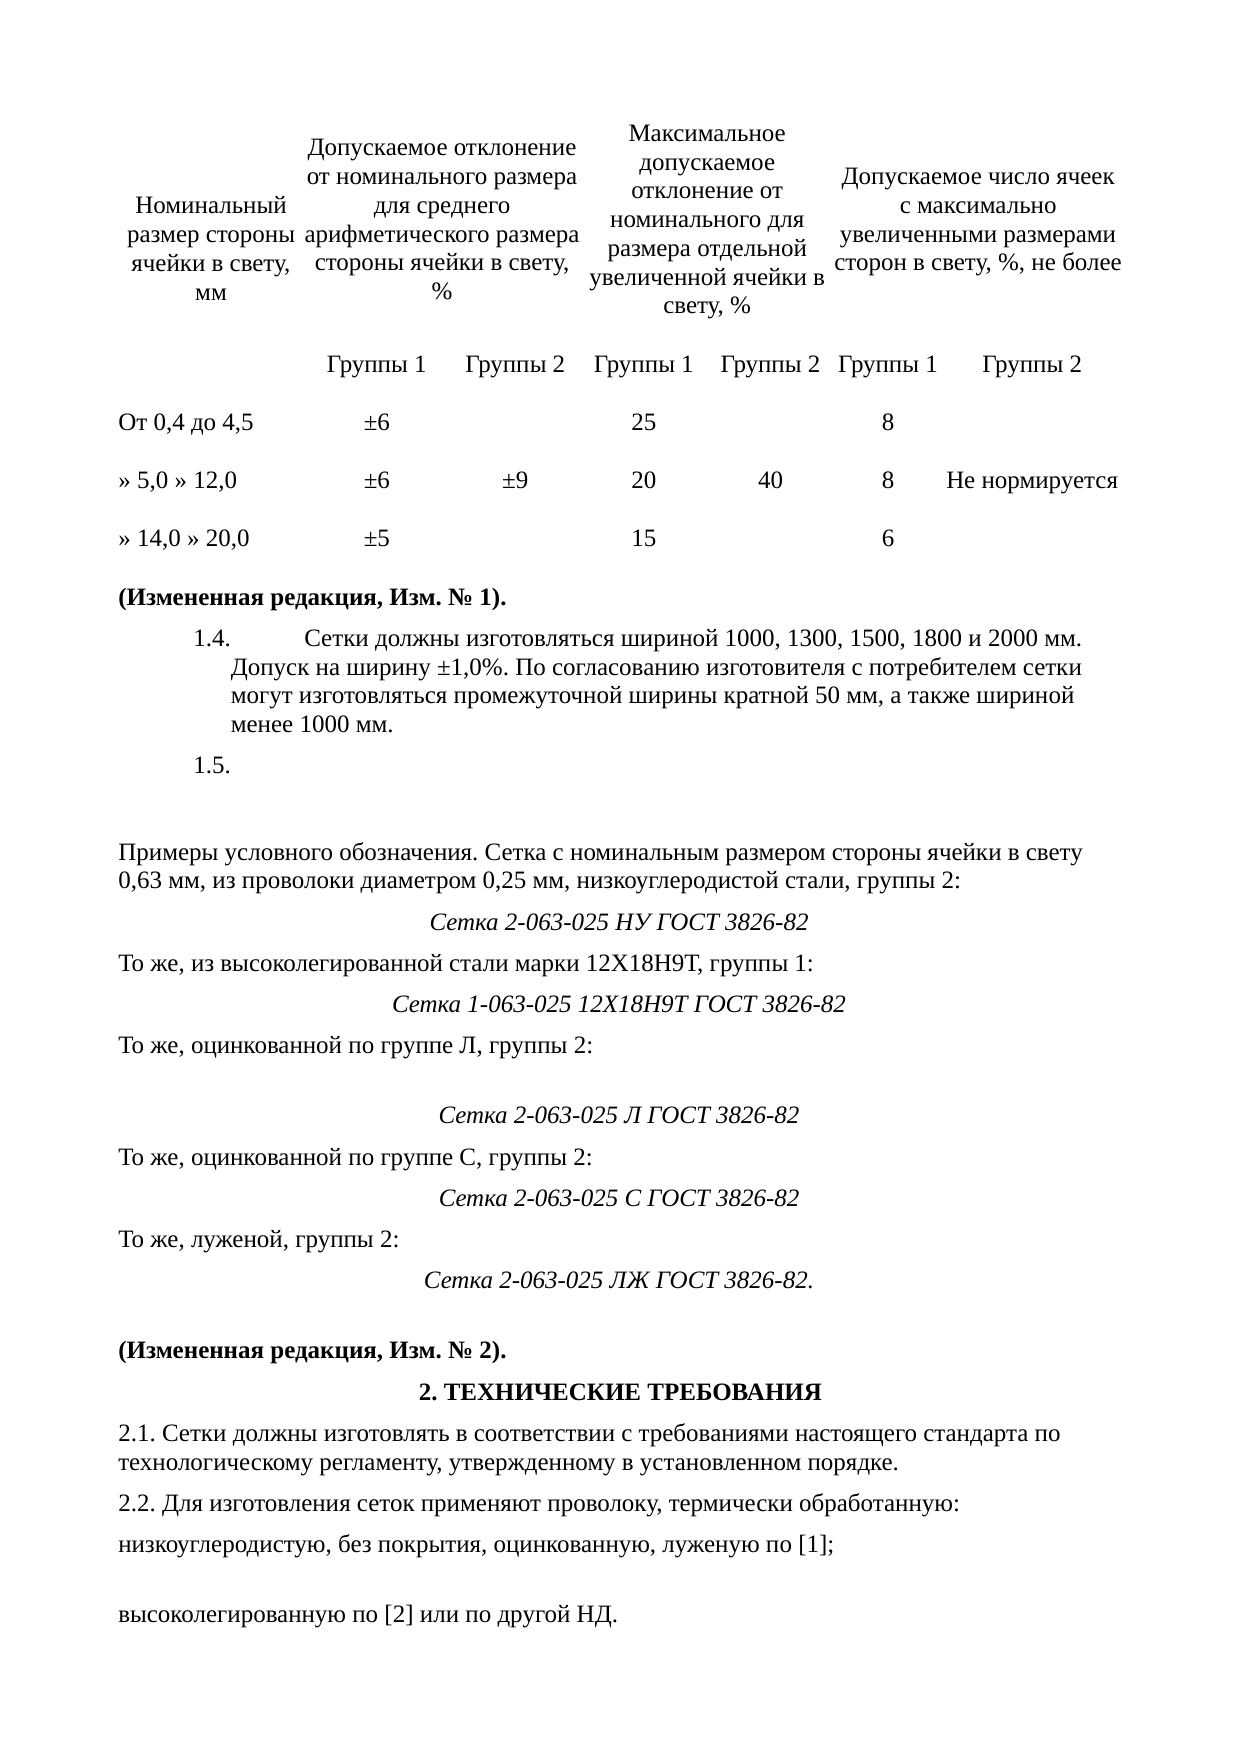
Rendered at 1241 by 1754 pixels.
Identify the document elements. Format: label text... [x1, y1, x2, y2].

table_cell 15 [580, 524, 707, 582]
table_cell 25 [580, 407, 707, 465]
table_cell Группы 2 [942, 349, 1122, 407]
table_cell Не нормируется [942, 407, 1122, 582]
text Сетка 2-063-025 Л ГОСТ 3826-82 [118, 1101, 1122, 1129]
table_cell Группы 1 [580, 349, 707, 407]
text (Измененная редакция, Изм. № 1). [118, 582, 1122, 611]
text 2. ТЕХНИЧЕСКИЕ ТРЕБОВАНИЯ [118, 1377, 1122, 1406]
table_cell » 14,0 » 20,0 [118, 524, 303, 582]
text 2.2. Для изготовления сеток применяют проволоку, термически обработанную: [118, 1488, 1122, 1517]
text То же, луженой, группы 2: [118, 1224, 1122, 1253]
text То же, из высоколегированной стали марки 12Х18Н9Т, группы 1: [118, 948, 1122, 977]
table_cell 40 [707, 407, 834, 582]
table_cell ±5 [304, 524, 450, 582]
table_cell » 5,0 » 12,0 [118, 465, 303, 523]
table_cell Группы 2 [707, 349, 834, 407]
table_cell Группы 1 [304, 349, 450, 407]
table_cell 20 [580, 465, 707, 523]
text Сетка 2-063-025 С ГОСТ 3826-82 [118, 1183, 1122, 1212]
text низкоуглеродистую, без покрытия, оцинкованную, луженую по [1]; [118, 1529, 1122, 1558]
table_header Номинальный размер стороны ячейки в свету, мм [118, 118, 303, 407]
table_cell 6 [834, 524, 942, 582]
table_cell 8 [834, 407, 942, 465]
table_cell ±6 [304, 465, 450, 523]
text Сетка 1-063-025 12Х18Н9Т ГОСТ 3826-82 [118, 989, 1122, 1018]
table_header Допускаемое число ячеек с максимально увеличенными размерами сторон в свету, %, не более [834, 118, 1122, 349]
text высоколегированную по [2] или по другой НД. [118, 1599, 1122, 1628]
text То же, оцинкованной по группе Л, группы 2: [118, 1031, 1122, 1059]
text То же, оцинкованной по группе С, группы 2: [118, 1142, 1122, 1171]
table_header Допускаемое отклонение от номинального размера для среднего арифметического размера стороны ячейки в свету, % [304, 118, 580, 349]
table_cell ±9 [450, 407, 580, 582]
table_cell Группы 2 [450, 349, 580, 407]
table_cell От 0,4 до 4,5 [118, 407, 303, 465]
text Сетка 2-063-025 НУ ГОСТ 3826-82 [118, 907, 1122, 936]
table_header Максимальное допускаемое отклонение от номинального для размера отдельной увеличенной ячейки в свету, % [580, 118, 834, 349]
table_cell Группы 1 [834, 349, 942, 407]
text 2.1. Сетки должны изготовлять в соответствии с требованиями настоящего стандарта по технологическому регламенту, утвержденному в установленном порядке. [118, 1418, 1122, 1476]
text Примеры условного обозначения. Сетка с номинальным размером стороны ячейки в свету 0,63 мм, из проволоки диаметром 0,25 мм, низкоуглеродистой стали, группы 2: [118, 837, 1122, 894]
text (Измененная редакция, Изм. № 2). [118, 1336, 1122, 1364]
table_cell 8 [834, 465, 942, 523]
list Сетки должны изготовляться шириной 1000, 1300, 1500, 1800 и 2000 мм. Допуск на ширину ±1,0%. По согласованию изготовителя с потребителем сетки могут изготовляться промежуточной ширины кратной 50 мм, а также шириной менее 1000 мм. [193, 623, 1122, 738]
table_cell ±6 [304, 407, 450, 465]
text Сетка 2-063-025 ЛЖ ГОСТ 3826-82. [118, 1266, 1122, 1294]
